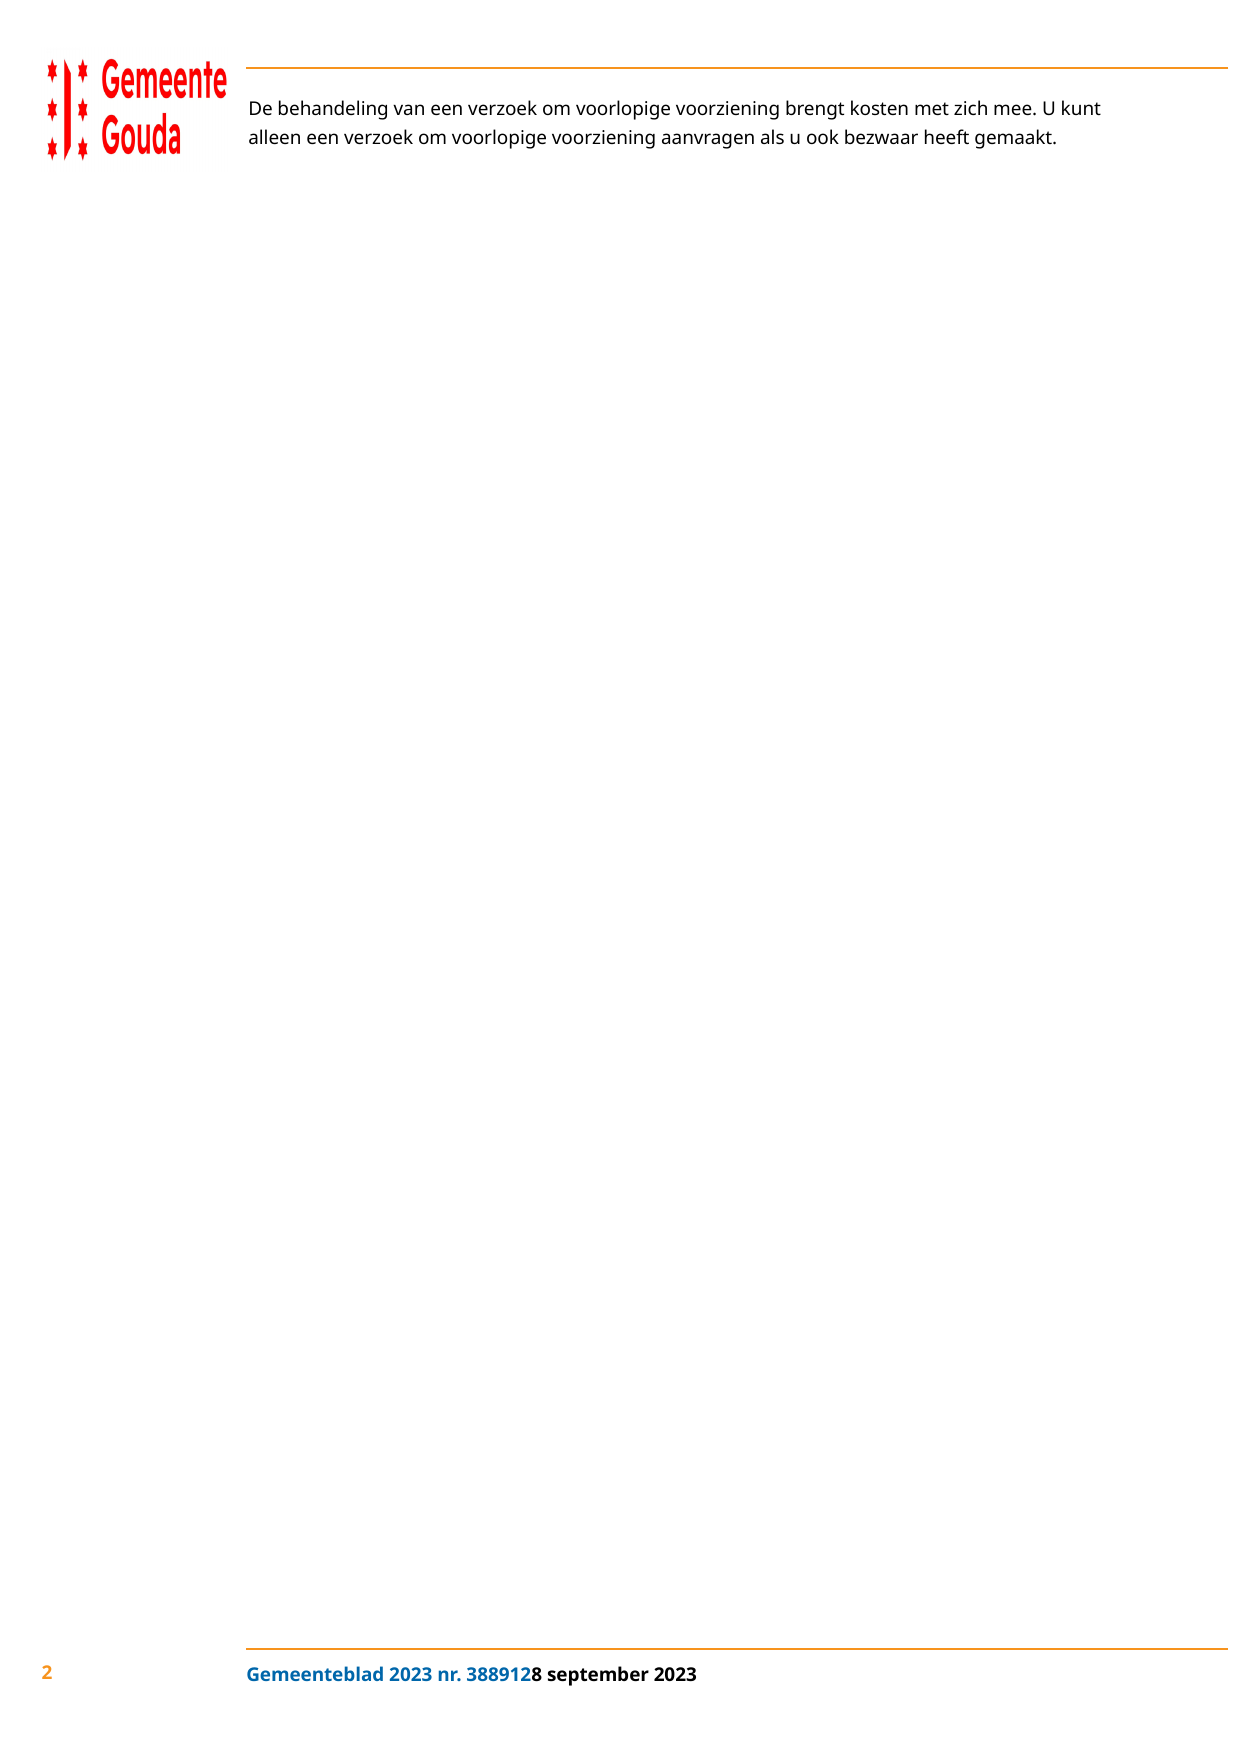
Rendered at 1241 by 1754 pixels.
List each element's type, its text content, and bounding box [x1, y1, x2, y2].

picture [41, 47, 231, 172]
text De behandeling van een verzoek om voorlopige voorziening brengt kosten met zich mee. U kunt alleen een verzoek om voorlopige voorziening aanvragen als u ook bezwaar heeft gemaakt. [248, 95, 1152, 150]
